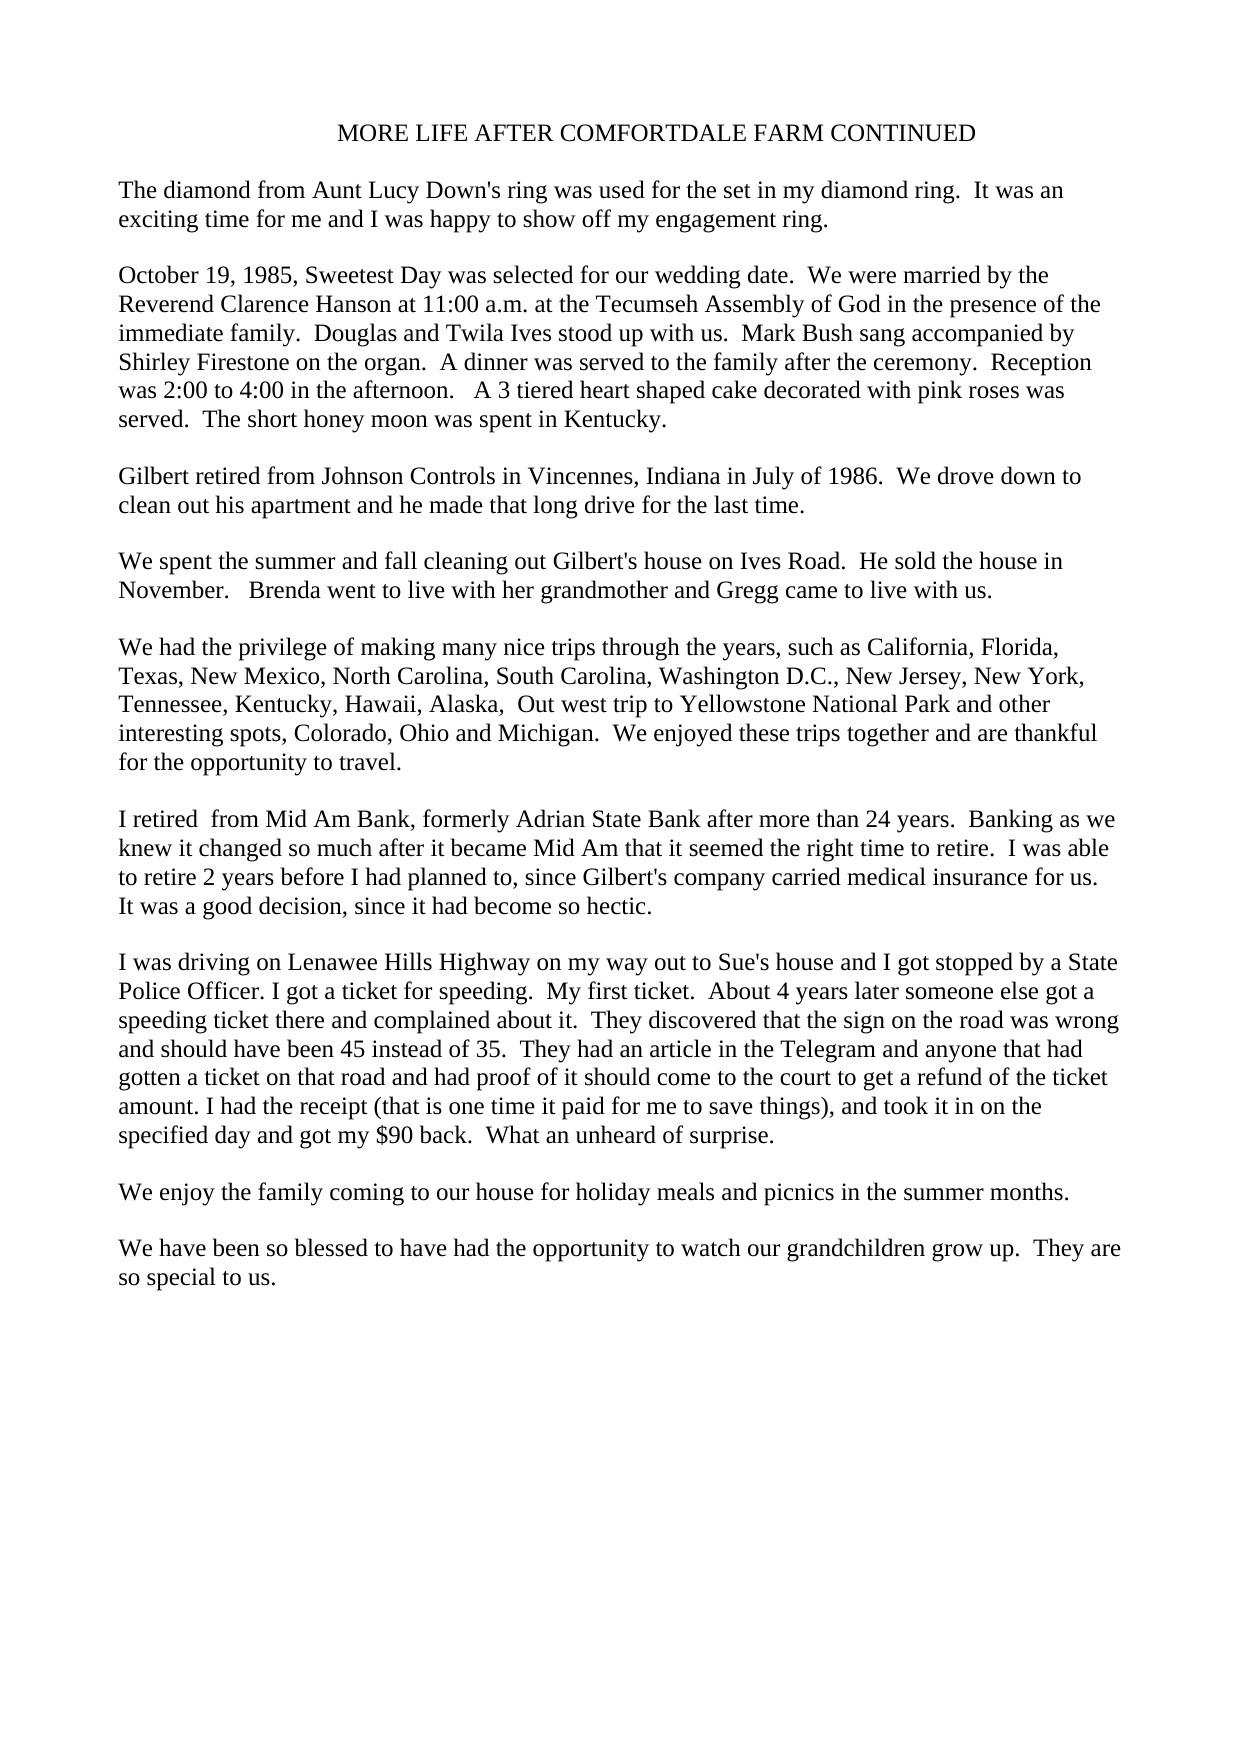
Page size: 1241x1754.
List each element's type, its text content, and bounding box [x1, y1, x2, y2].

text We spent the summer and fall cleaning out Gilbert's house on Ives Road. He sold the house in November. Brenda went to live with her grandmother and Gregg came to live with us. [118, 546, 1122, 604]
text We enjoy the family coming to our house for holiday meals and picnics in the summer months. [118, 1177, 1122, 1206]
text I was driving on Lenawee Hills Highway on my way out to Sue's house and I got stopped by a State Police Officer. I got a ticket for speeding. My first ticket. About 4 years later someone else got a speeding ticket there and complained about it. They discovered that the sign on the road was wrong and should have been 45 instead of 35. They had an article in the Telegram and anyone that had gotten a ticket on that road and had proof of it should come to the court to get a refund of the ticket amount. I had the receipt (that is one time it paid for me to save things), and took it in on the specified day and got my $90 back. What an unheard of surprise. [118, 947, 1122, 1149]
text MORE LIFE AFTER COMFORTDALE FARM CONTINUED [118, 118, 1122, 147]
text We have been so blessed to have had the opportunity to watch our grandchildren grow up. They are so special to us. [118, 1233, 1122, 1291]
text Gilbert retired from Johnson Controls in Vincennes, Indiana in July of 1986. We drove down to clean out his apartment and he made that long drive for the last time. [118, 461, 1122, 518]
text The diamond from Aunt Lucy Down's ring was used for the set in my diamond ring. It was an exciting time for me and I was happy to show off my engagement ring. [118, 175, 1122, 232]
text October 19, 1985, Sweetest Day was selected for our wedding date. We were married by the Reverend Clarence Hanson at 11:00 a.m. at the Tecumseh Assembly of God in the presence of the immediate family. Douglas and Twila Ives stood up with us. Mark Bush sang accompanied by Shirley Firestone on the organ. A dinner was served to the family after the ceremony. Reception was 2:00 to 4:00 in the afternoon. A 3 tiered heart shaped cake decorated with pink roses was served. The short honey moon was spent in Kentucky. [118, 260, 1122, 433]
text I retired from Mid Am Bank, formerly Adrian State Bank after more than 24 years. Banking as we knew it changed so much after it became Mid Am that it seemed the right time to retire. I was able to retire 2 years before I had planned to, since Gilbert's company carried medical insurance for us. It was a good decision, since it had become so hectic. [118, 804, 1122, 919]
text We had the privilege of making many nice trips through the years, such as California, Florida, Texas, New Mexico, North Carolina, South Carolina, Washington D.C., New Jersey, New York, Tennessee, Kentucky, Hawaii, Alaska, Out west trip to Yellowstone National Park and other interesting spots, Colorado, Ohio and Michigan. We enjoyed these trips together and are thankful for the opportunity to travel. [118, 632, 1122, 776]
